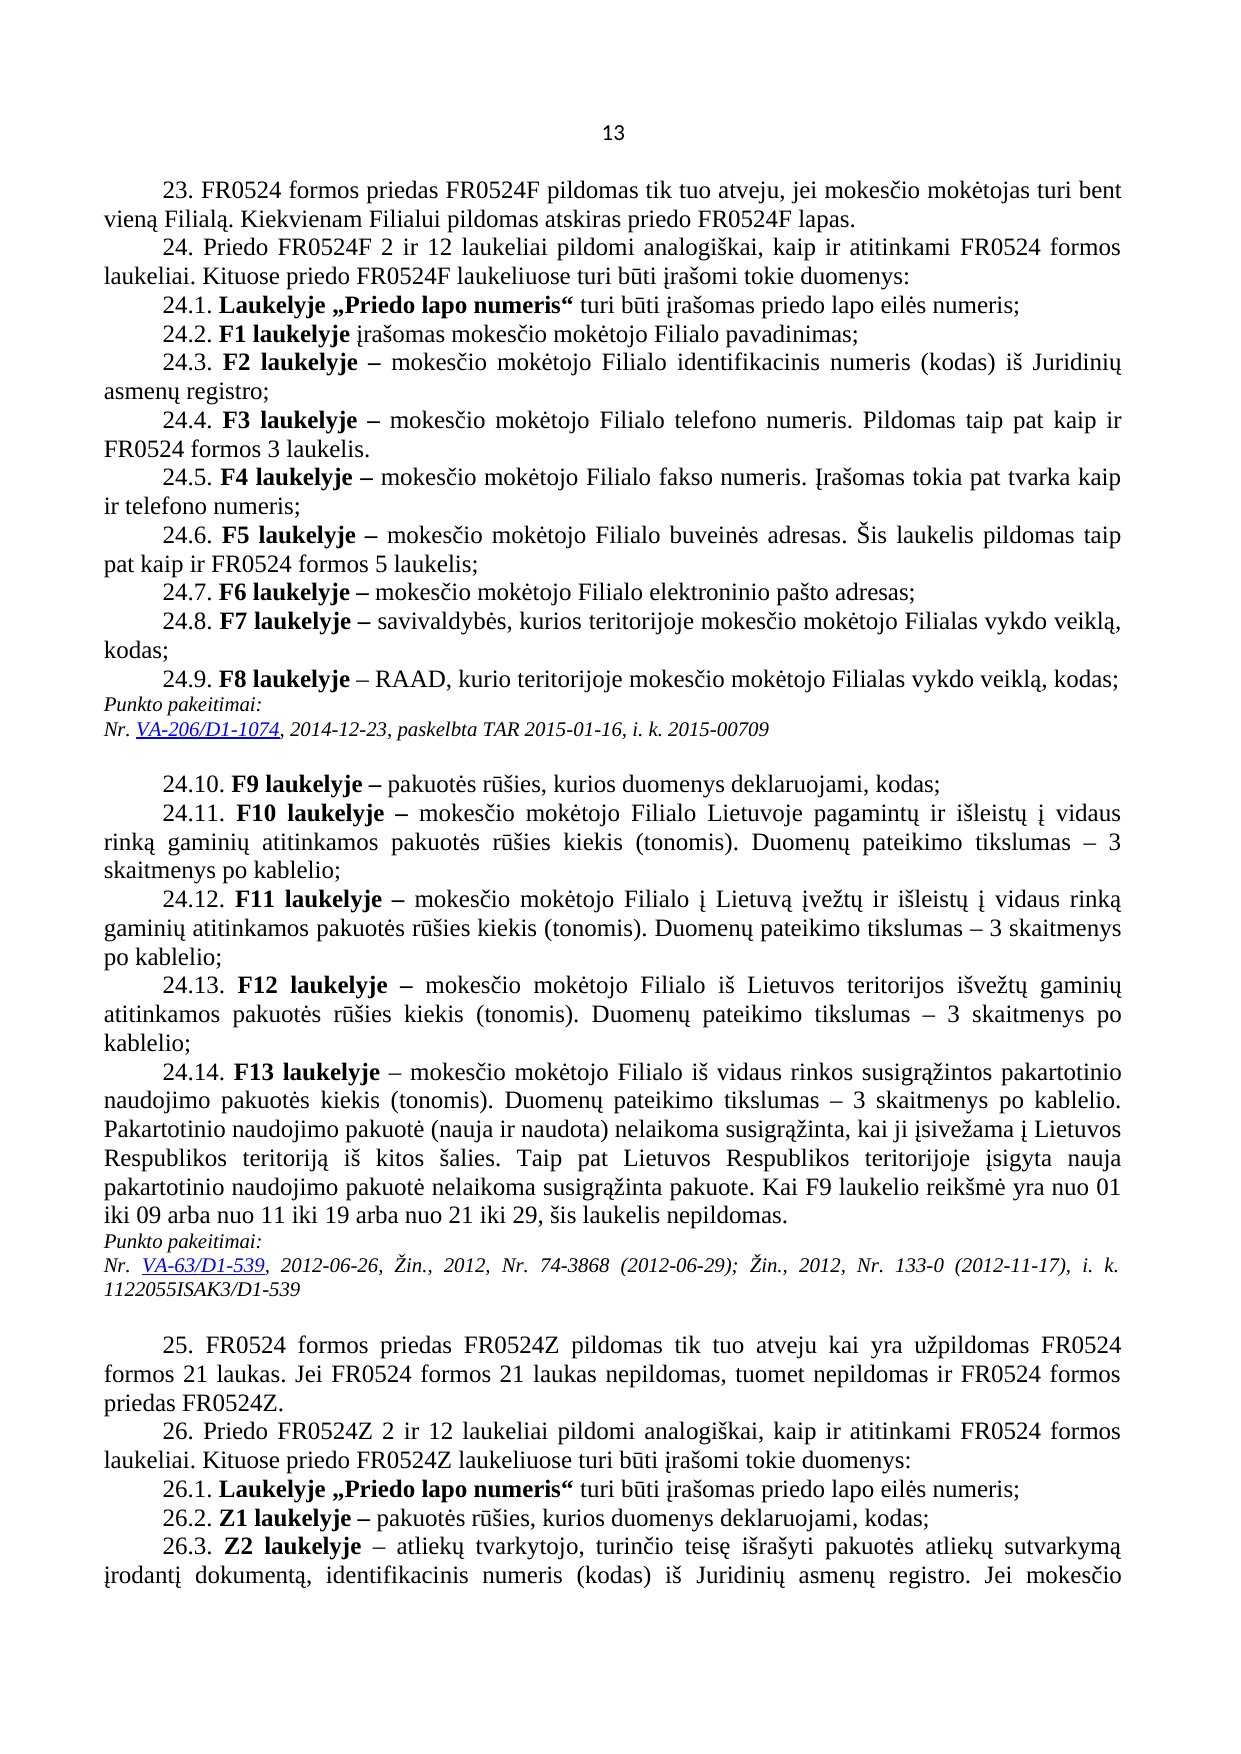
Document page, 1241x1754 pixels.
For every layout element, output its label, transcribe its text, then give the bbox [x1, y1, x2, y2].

text 24.5. F4 laukelyje – mokesčio mokėtojo Filialo fakso numeris. Įrašomas tokia pat tvarka kaip ir telefono numeris; [103, 462, 1122, 520]
text 24.14. F13 laukelyje – mokesčio mokėtojo Filialo iš vidaus rinkos susigrąžintos pakartotinio naudojimo pakuotės kiekis (tonomis). Duomenų pateikimo tikslumas – 3 skaitmenys po kablelio. Pakartotinio naudojimo pakuotė (nauja ir naudota) nelaikoma susigrąžinta, kai ji įsivežama į Lietuvos Respublikos teritoriją iš kitos šalies. Taip pat Lietuvos Respublikos teritorijoje įsigyta nauja pakartotinio naudojimo pakuotė nelaikoma susigrąžinta pakuote. Kai F9 laukelio reikšmė yra nuo 01 iki 09 arba nuo 11 iki 19 arba nuo 21 iki 29, šis laukelis nepildomas. [103, 1057, 1122, 1229]
text 24.10. F9 laukelyje – pakuotės rūšies, kurios duomenys deklaruojami, kodas; [103, 769, 1122, 798]
text 24.4. F3 laukelyje – mokesčio mokėtojo Filialo telefono numeris. Pildomas taip pat kaip ir FR0524 formos 3 laukelis. [103, 405, 1122, 462]
text 24.11. F10 laukelyje – mokesčio mokėtojo Filialo Lietuvoje pagamintų ir išleistų į vidaus rinką gaminių atitinkamos pakuotės rūšies kiekis (tonomis). Duomenų pateikimo tikslumas – 3 skaitmenys po kablelio; [103, 798, 1122, 884]
text 24.9. F8 laukelyje – RAAD, kurio teritorijoje mokesčio mokėtojo Filialas vykdo veiklą, kodas; [103, 664, 1122, 692]
text 24.6. F5 laukelyje – mokesčio mokėtojo Filialo buveinės adresas. Šis laukelis pildomas taip pat kaip ir FR0524 formos 5 laukelis; [103, 520, 1122, 577]
text 26.3. Z2 laukelyje – atliekų tvarkytojo, turinčio teisę išrašyti pakuotės atliekų sutvarkymą įrodantį dokumentą, identifikacinis numeris (kodas) iš juridinių asmenų registro. Jei mokesčio [103, 1531, 1122, 1589]
text 24. Priedo FR0524F 2 ir 12 laukeliai pildomi analogiškai, kaip ir atitinkami FR0524 formos laukeliai. Kituose priedo FR0524F laukeliuose turi būti įrašomi tokie duomenys: [103, 232, 1122, 290]
text 24.2. F1 laukelyje įrašomas mokesčio mokėtojo Filialo pavadinimas; [103, 319, 1122, 347]
text 23. FR0524 formos priedas FR0524F pildomas tik tuo atveju, jei mokesčio mokėtojas turi bent vieną Filialą. Kiekvienam Filialui pildomas atskiras priedo FR0524F lapas. [103, 175, 1122, 232]
text Nr. VA-63/D1-539, 2012-06-26, Žin., 2012, Nr. 74-3868 (2012-06-29); Žin., 2012, Nr. 133-0 (2012-11-17), i. k. 1122055ISAK3/D1-539 [103, 1253, 1122, 1301]
text 26.2. Z1 laukelyje – pakuotės rūšies, kurios duomenys deklaruojami, kodas; [103, 1503, 1122, 1531]
text Punkto pakeitimai: [103, 692, 1122, 716]
text 24.8. F7 laukelyje – savivaldybės, kurios teritorijoje mokesčio mokėtojo Filialas vykdo veiklą, kodas; [103, 606, 1122, 664]
text Nr. VA-206/D1-1074, 2014-12-23, paskelbta TAR 2015-01-16, i. k. 2015-00709 [103, 716, 1122, 741]
text 24.12. F11 laukelyje – mokesčio mokėtojo Filialo į Lietuvą įvežtų ir išleistų į vidaus rinką gaminių atitinkamos pakuotės rūšies kiekis (tonomis). Duomenų pateikimo tikslumas – 3 skaitmenys po kablelio; [103, 884, 1122, 971]
text 24.13. F12 laukelyje – mokesčio mokėtojo Filialo iš Lietuvos teritorijos išvežtų gaminių atitinkamos pakuotės rūšies kiekis (tonomis). Duomenų pateikimo tikslumas – 3 skaitmenys po kablelio; [103, 971, 1122, 1057]
text 26. Priedo FR0524Z 2 ir 12 laukeliai pildomi analogiškai, kaip ir atitinkami FR0524 formos laukeliai. Kituose priedo FR0524Z laukeliuose turi būti įrašomi tokie duomenys: [103, 1416, 1122, 1474]
text Punkto pakeitimai: [103, 1229, 1122, 1253]
text 24.1. Laukelyje „Priedo lapo numeris“ turi būti įrašomas priedo lapo eilės numeris; [103, 290, 1122, 319]
text 24.3. F2 laukelyje – mokesčio mokėtojo Filialo identifikacinis numeris (kodas) iš Juridinių asmenų registro; [103, 347, 1122, 405]
text 25. FR0524 formos priedas FR0524Z pildomas tik tuo atveju kai yra užpildomas FR0524 formos 21 laukas. Jei FR0524 formos 21 laukas nepildomas, tuomet nepildomas ir FR0524 formos priedas FR0524Z. [103, 1330, 1122, 1416]
text 24.7. F6 laukelyje – mokesčio mokėtojo Filialo elektroninio pašto adresas; [103, 577, 1122, 606]
text 26.1. Laukelyje „Priedo lapo numeris“ turi būti įrašomas priedo lapo eilės numeris; [103, 1474, 1122, 1503]
